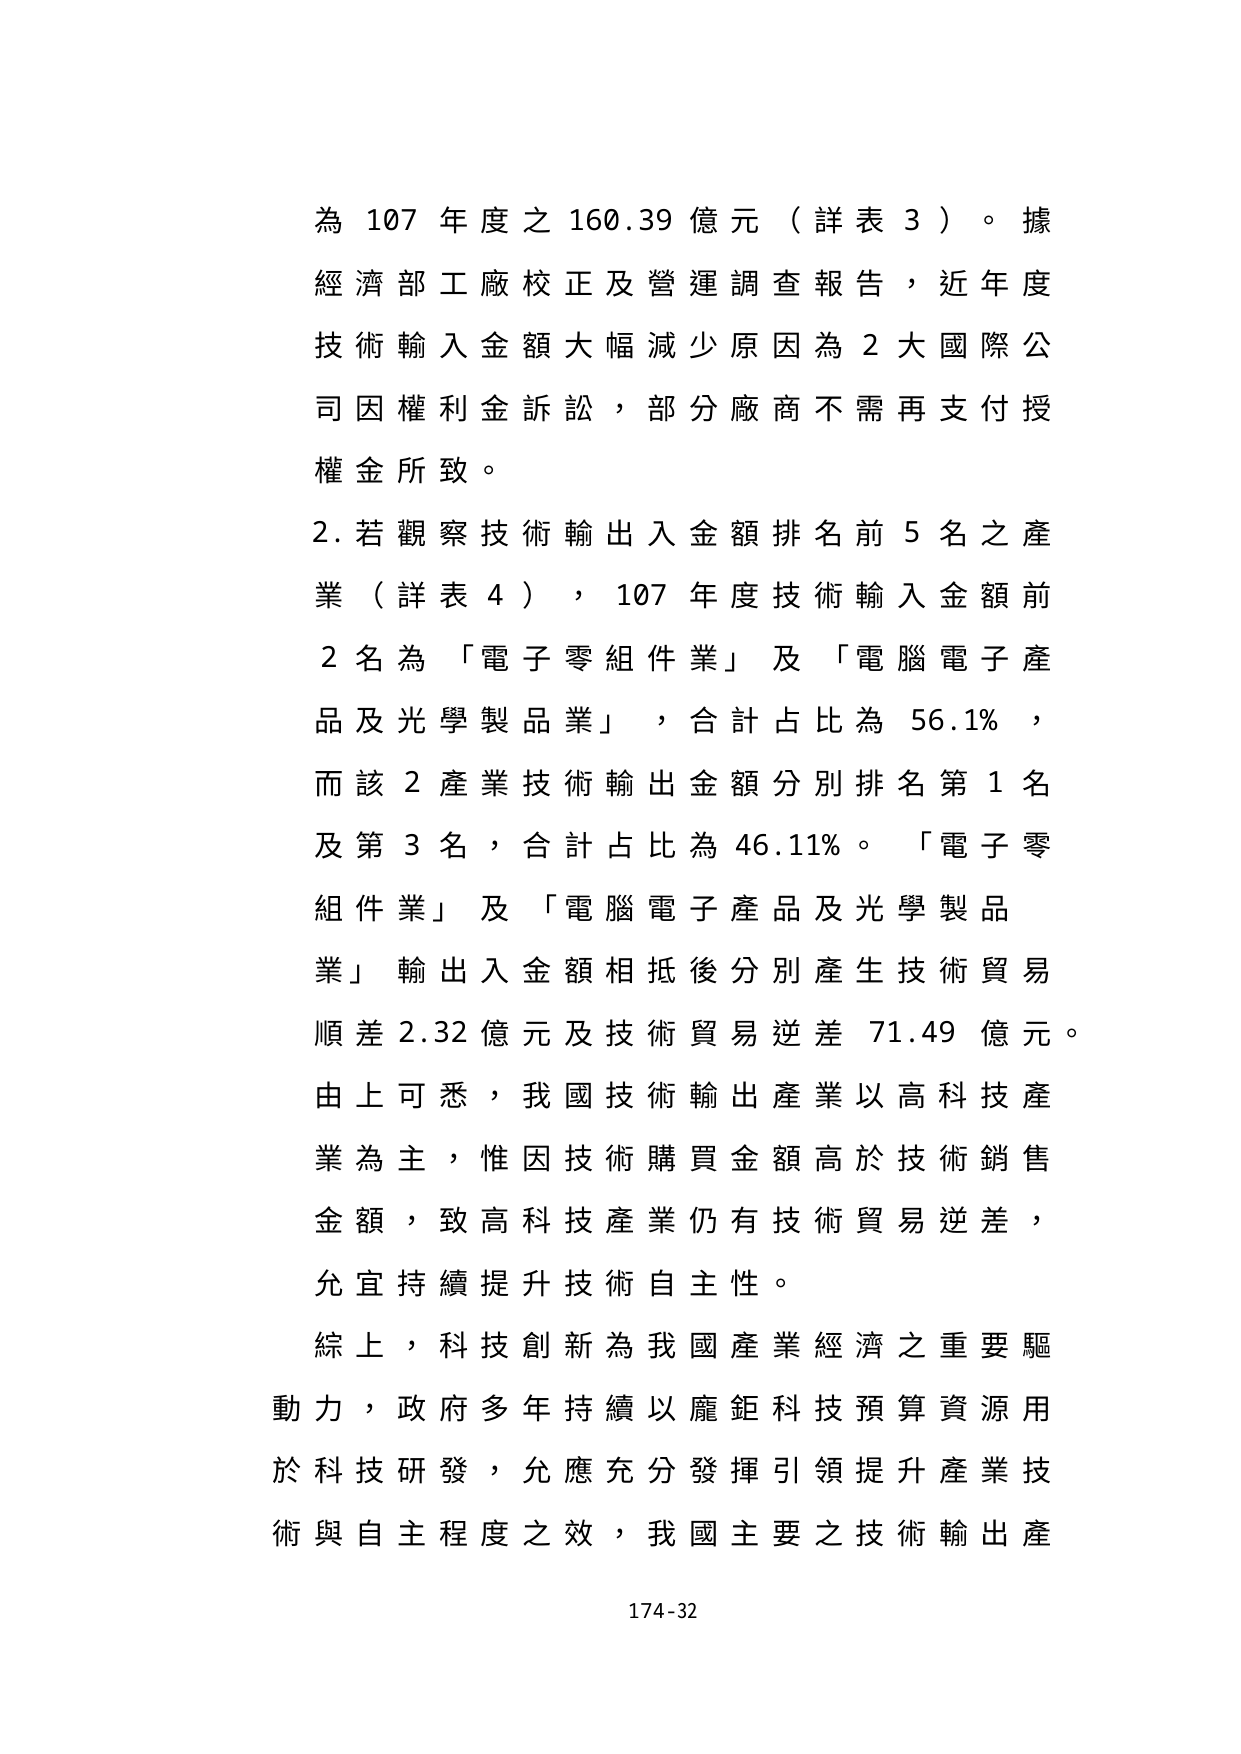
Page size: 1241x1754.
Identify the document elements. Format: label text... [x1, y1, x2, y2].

text 2.若觀察技術輸出入金額排名前5名之產業（詳表4），107年度技術輸入金額前2名為「電子零組件業」及「電腦電子產品及光學製品業」，合計占比為56.1%，而該2產業技術輸出金額分別排名第1名及第3名，合計占比為46.11%。「電子零組件業」及「電腦電子產品及光學製品業」輸出入金額相抵後分別產生技術貿易順差2.32億元及技術貿易逆差71.49億元。由上可悉，我國技術輸出產業以高科技產業為主，惟因技術購買金額高於技術銷售金額，致高科技產業仍有技術貿易逆差，允宜持續提升技術自主性。 [271, 490, 1058, 1302]
text 為107年度之160.39億元（詳表3）。據經濟部工廠校正及營運調查報告，近年度技術輸入金額大幅減少原因為2大國際公司因權利金訴訟，部分廠商不需再支付授權金所致。 [271, 177, 1058, 490]
text 綜上，科技創新為我國產業經濟之重要驅動力，政府多年持續以龐鉅科技預算資源用於科技研發，允應充分發揮引領提升產業技術與自主程度之效，我國主要之技術輸出產 [242, 1302, 1058, 1552]
